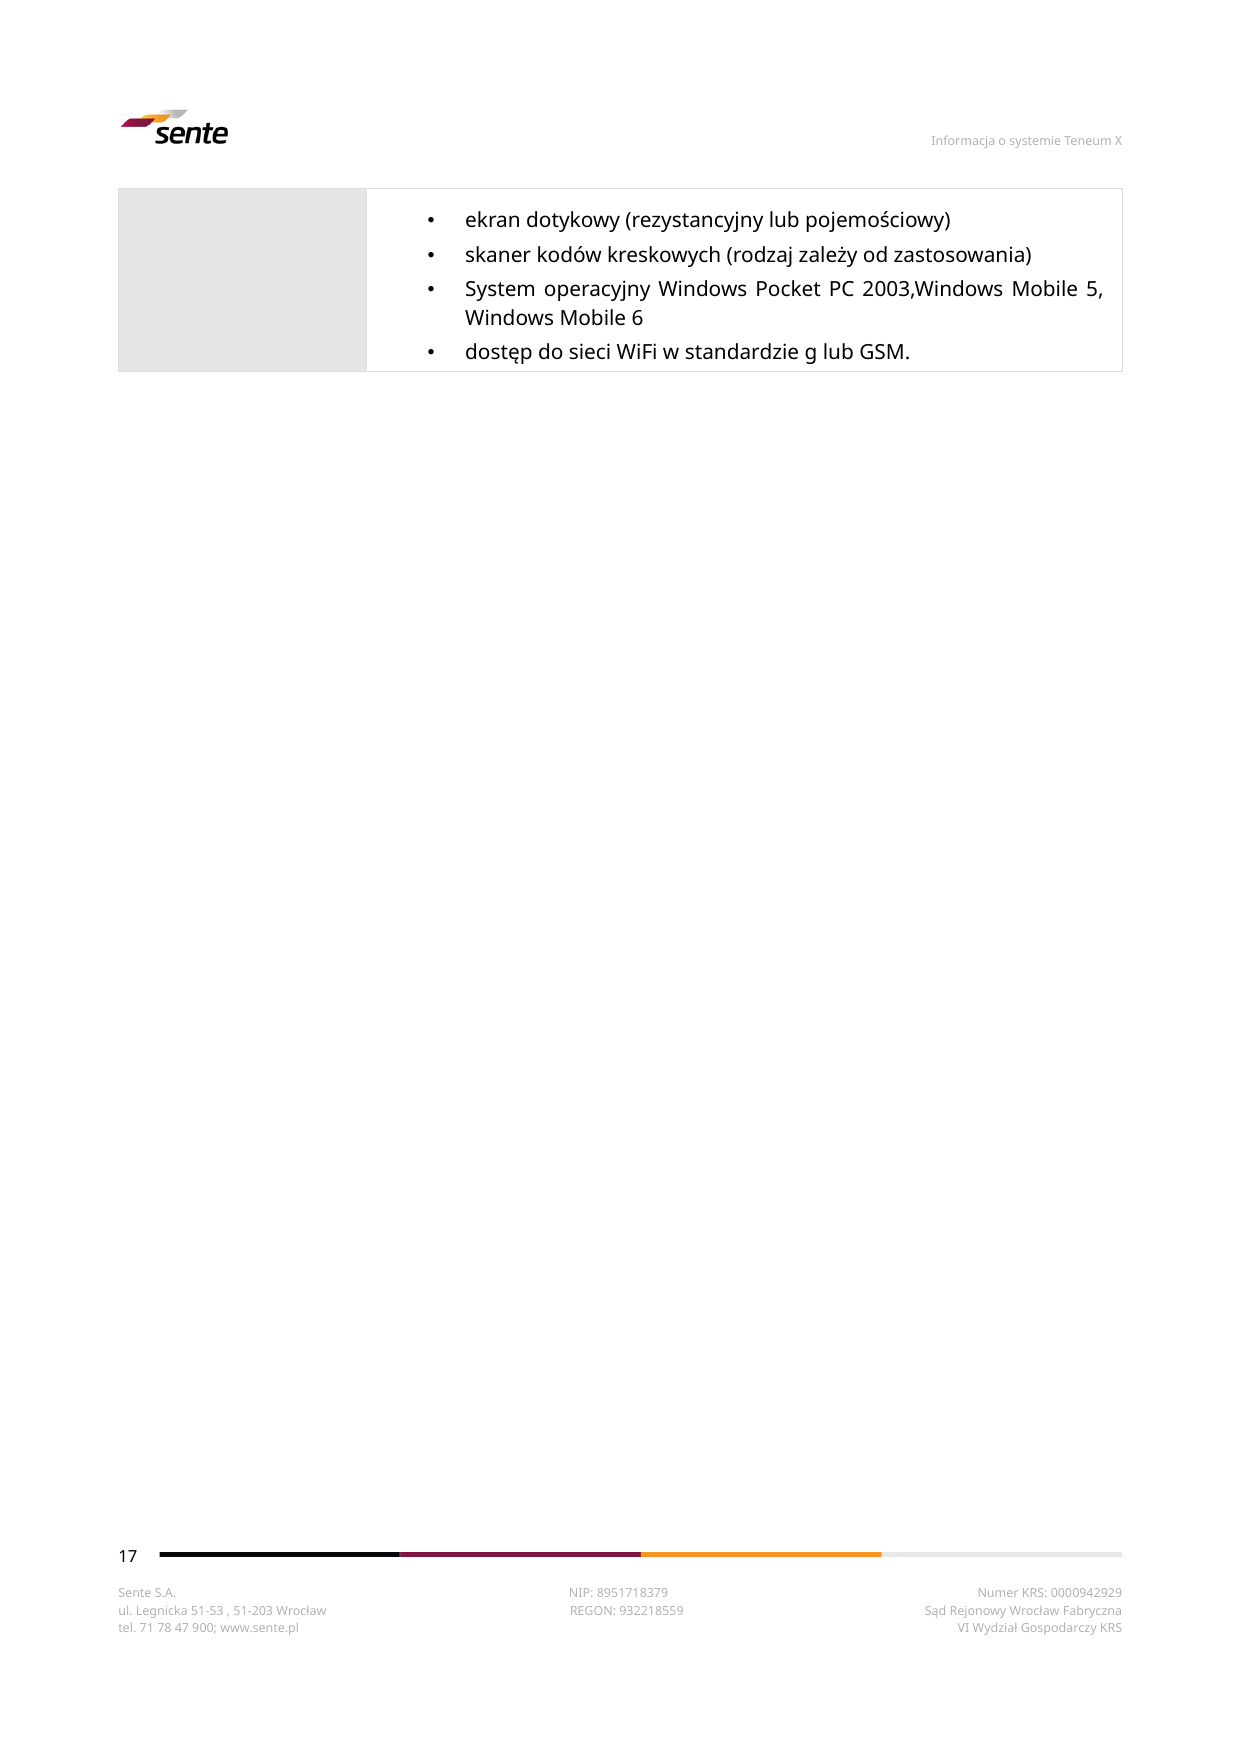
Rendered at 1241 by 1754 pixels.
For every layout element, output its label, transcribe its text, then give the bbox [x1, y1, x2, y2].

table_cell W przypadku rozwiązań przeznaczonych do pracy na terminalach radiowych (Hand Held), wymagania względem tych urządzeń kształtują się następująco: procesor min. 800 MHz pamięć RAM min. 500 MB rozdzielczość min320x200, zalecania 640x480 ekran dotykowy (rezystancyjny lub pojemościowy) skaner kodów kreskowych (rodzaj zależy od zastosowania) System operacyjny Windows Pocket PC 2003,Windows Mobile 5, Windows Mobile 6 dostęp do sieci WiFi w standardzie g lub GSM. [367, 189, 1122, 371]
table_cell [119, 189, 366, 371]
picture [159, 1552, 1123, 1557]
picture [118, 107, 230, 146]
